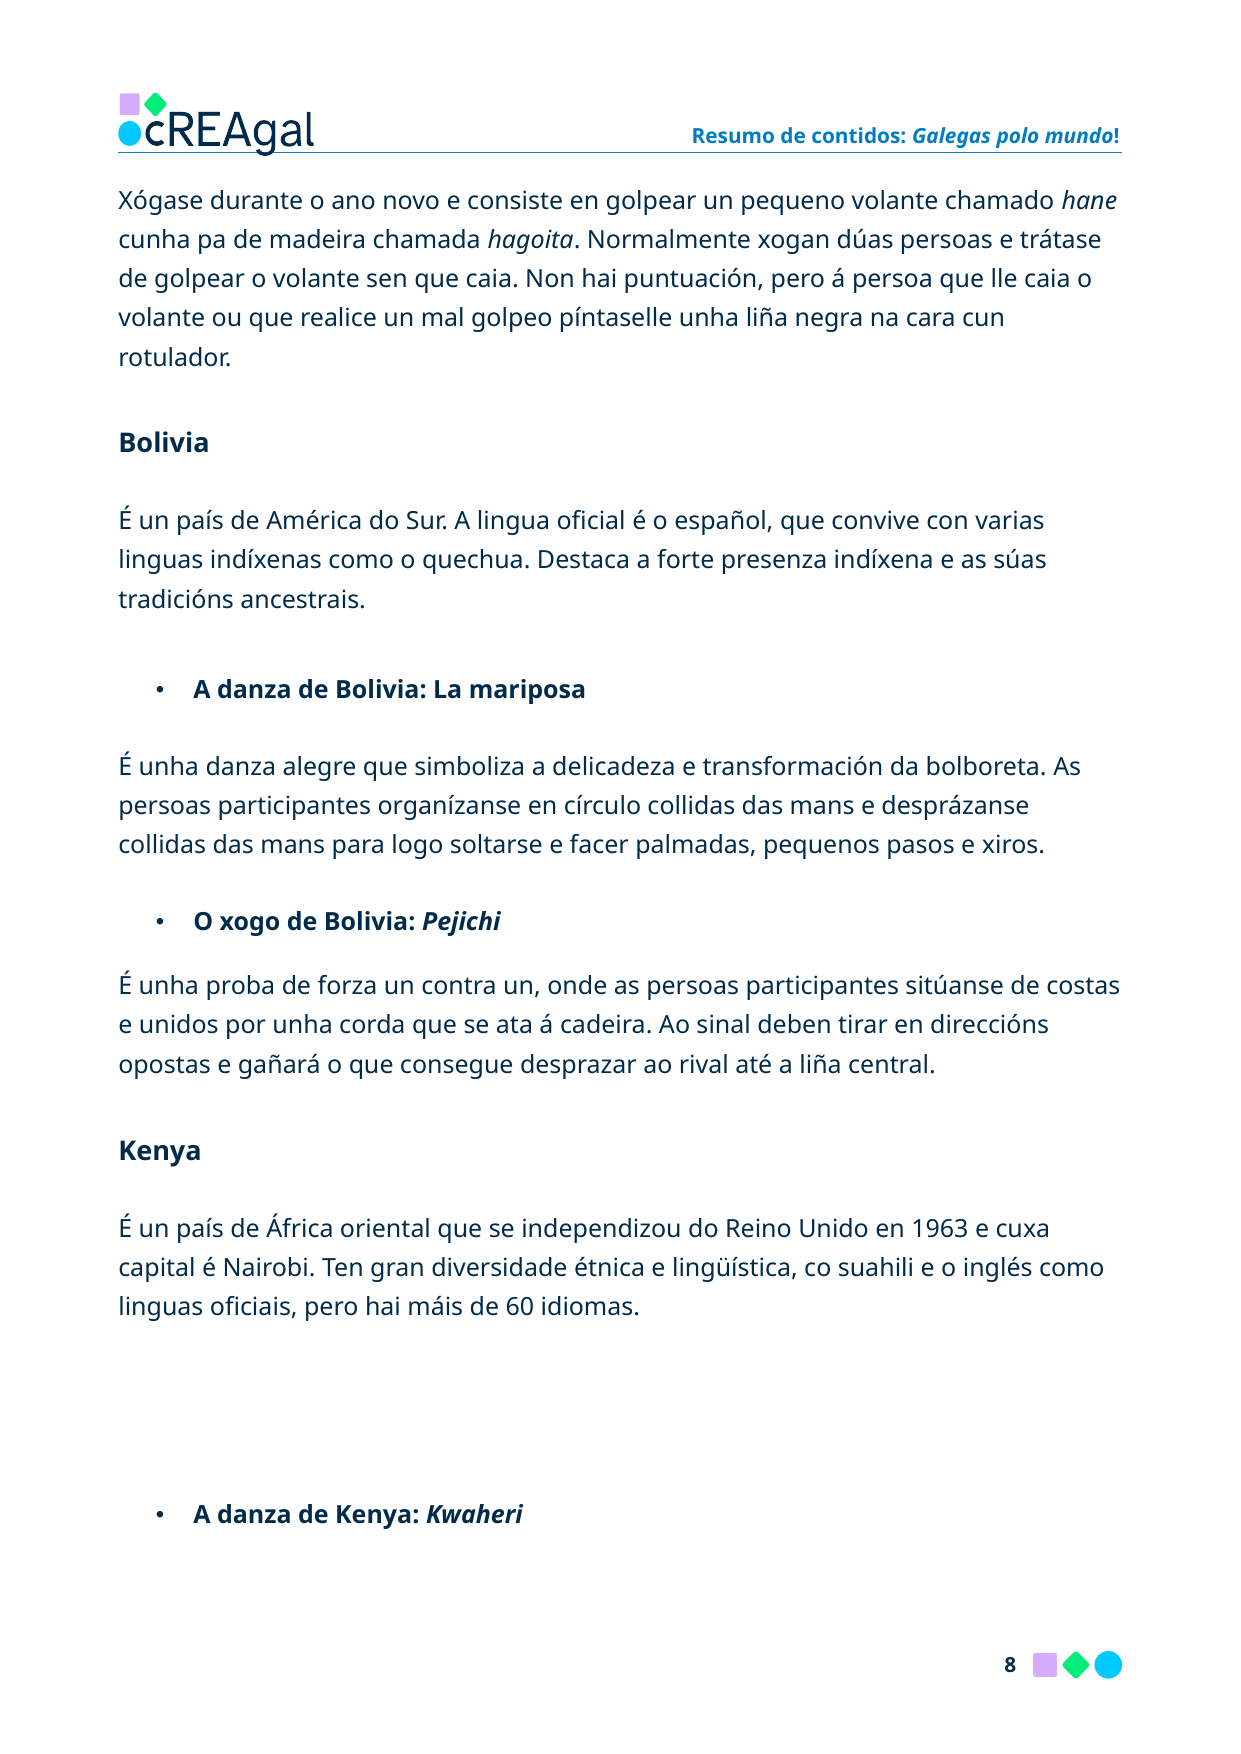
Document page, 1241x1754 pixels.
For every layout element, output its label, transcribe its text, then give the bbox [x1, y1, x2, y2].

text É un país de África oriental que se independizou do Reino Unido en 1963 e cuxa capital é Nairobi. Ten gran diversidade étnica e lingüística, co suahili e o inglés como linguas oficiais, pero hai máis de 60 idiomas. [118, 1210, 1122, 1323]
text Xógase durante o ano novo e consiste en golpear un pequeno volante chamado hane cunha pa de madeira chamada hagoita. Normalmente xogan dúas persoas e trátase de golpear o volante sen que caia. Non hai puntuación, pero á persoa que lle caia o volante ou que realice un mal golpeo píntaselle unha liña negra na cara cun rotulador. [118, 182, 1122, 373]
picture [118, 93, 314, 156]
subtitle Kenya [118, 1131, 1122, 1168]
list A danza de Kenya: Kwaheri [156, 1497, 1122, 1531]
list A danza de Bolivia: La mariposa [156, 672, 1122, 706]
list O xogo de Bolivia: Pejichi [156, 904, 1122, 938]
text É unha danza alegre que simboliza a delicadeza e transformación da bolboreta. As persoas participantes organízanse en círculo collidas das mans e desprázanse collidas das mans para logo soltarse e facer palmadas, pequenos pasos e xiros. [118, 749, 1122, 861]
text É unha proba de forza un contra un, onde as persoas participantes sitúanse de costas e unidos por unha corda que se ata á cadeira. Ao sinal deben tirar en direccións opostas e gañará o que consegue desprazar ao rival até a liña central. [118, 968, 1122, 1080]
subtitle Bolivia [118, 424, 1122, 461]
text É un país de América do Sur. A lingua oficial é o español, que convive con varias linguas indíxenas como o quechua. Destaca a forte presenza indíxena e as súas tradicións ancestrais. [118, 503, 1122, 615]
